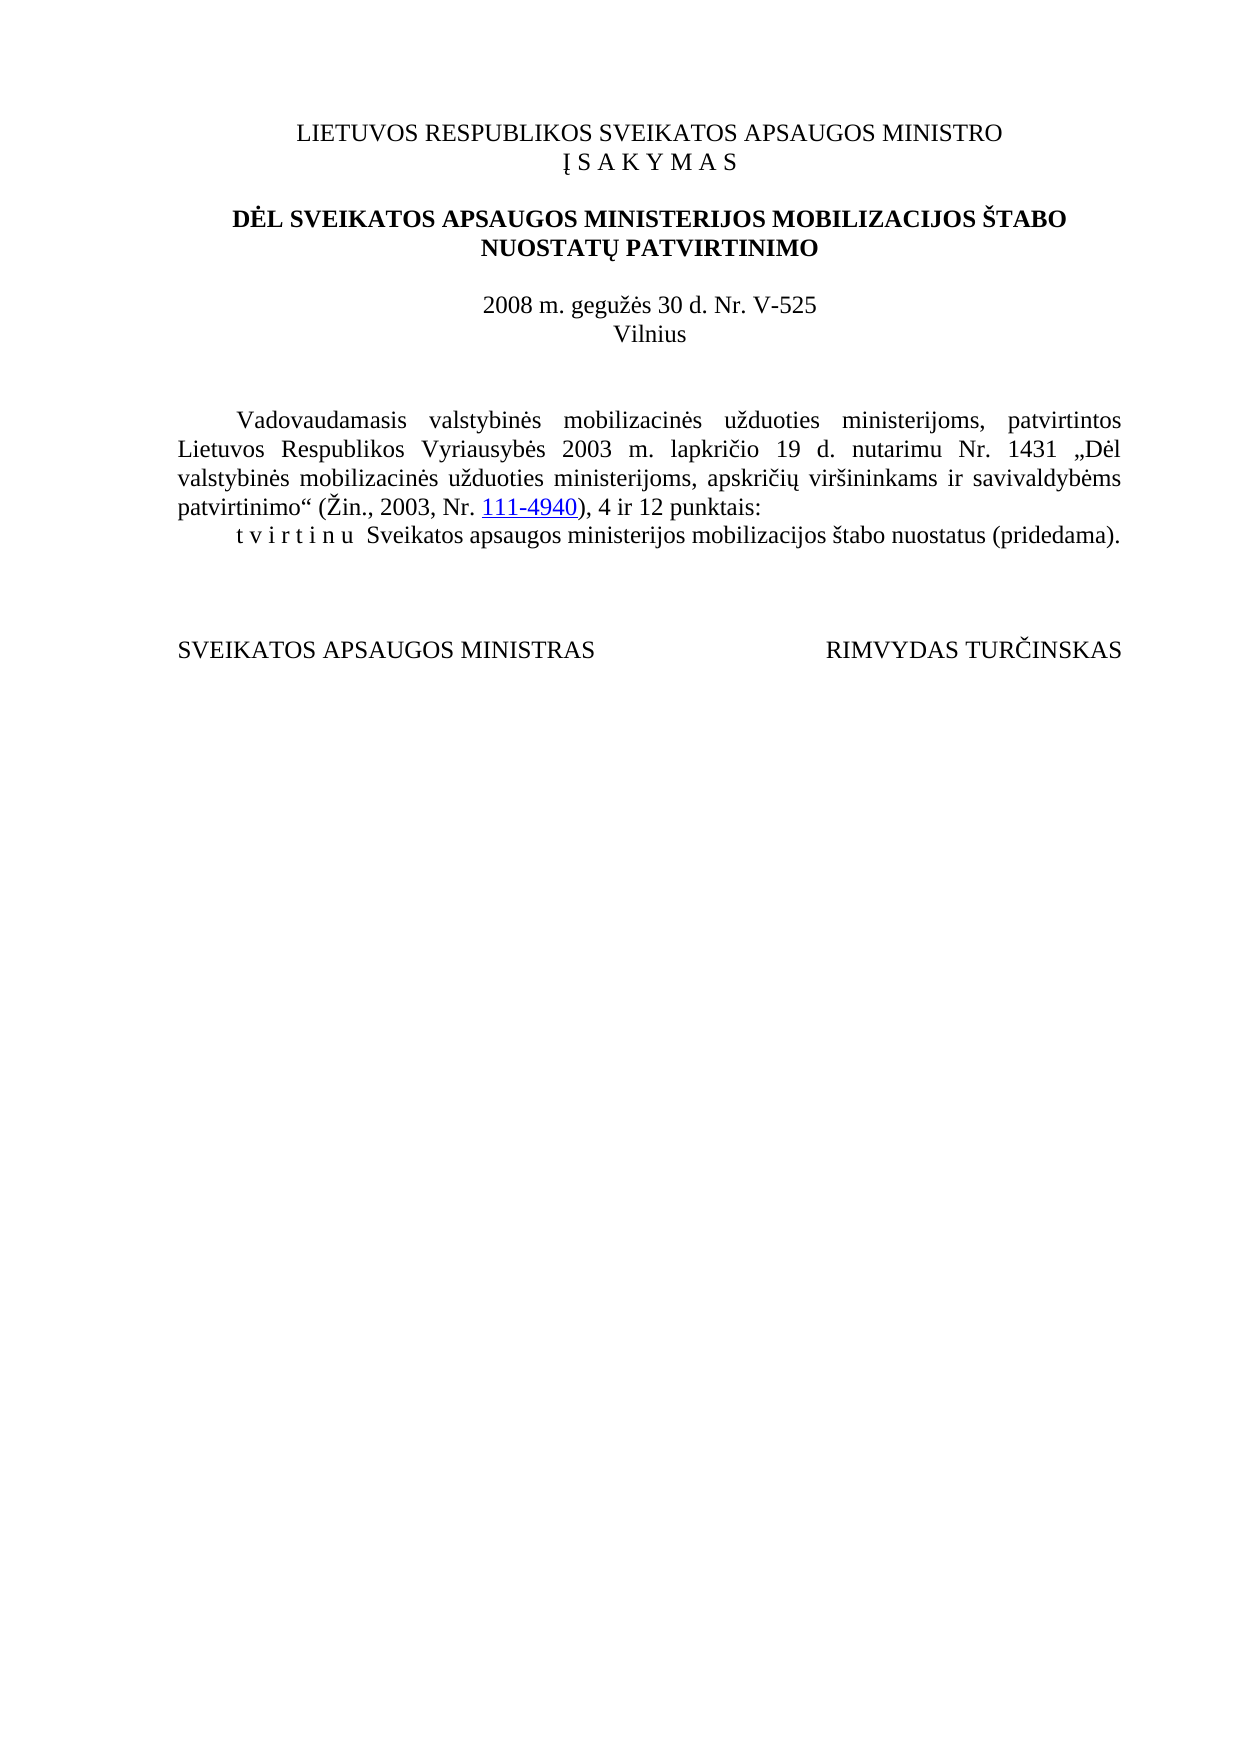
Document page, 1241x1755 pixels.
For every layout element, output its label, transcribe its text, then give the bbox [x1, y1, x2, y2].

text Vadovaudamasis valstybinės mobilizacinės užduoties ministerijoms, patvirtintos Lietuvos Respublikos Vyriausybės 2003 m. lapkričio 19 d. nutarimu Nr. 1431 „Dėl valstybinės mobilizacinės užduoties ministerijoms, apskričių viršininkams ir savivaldybėms patvirtinimo“ (Žin., 2003, Nr. 111-4940), 4 ir 12 punktais: [177, 406, 1122, 521]
text 2008 m. gegužės 30 d. Nr. V-525 [177, 291, 1122, 319]
text DĖL SVEIKATOS APSAUGOS MINISTERIJOS MOBILIZACIJOS ŠTABO NUOSTATŲ PATVIRTINIMO [177, 204, 1122, 262]
text ĮSAKYMAS [177, 147, 1122, 176]
text SVEIKATOS APSAUGOS MINISTRAS RIMVYDAS TURČINSKAS [177, 636, 1122, 664]
text tvirtinu Sveikatos apsaugos ministerijos mobilizacijos štabo nuostatus (pridedama). [177, 521, 1122, 549]
text LIETUVOS RESPUBLIKOS SVEIKATOS APSAUGOS MINISTRO [177, 118, 1122, 147]
text Vilnius [177, 319, 1122, 348]
